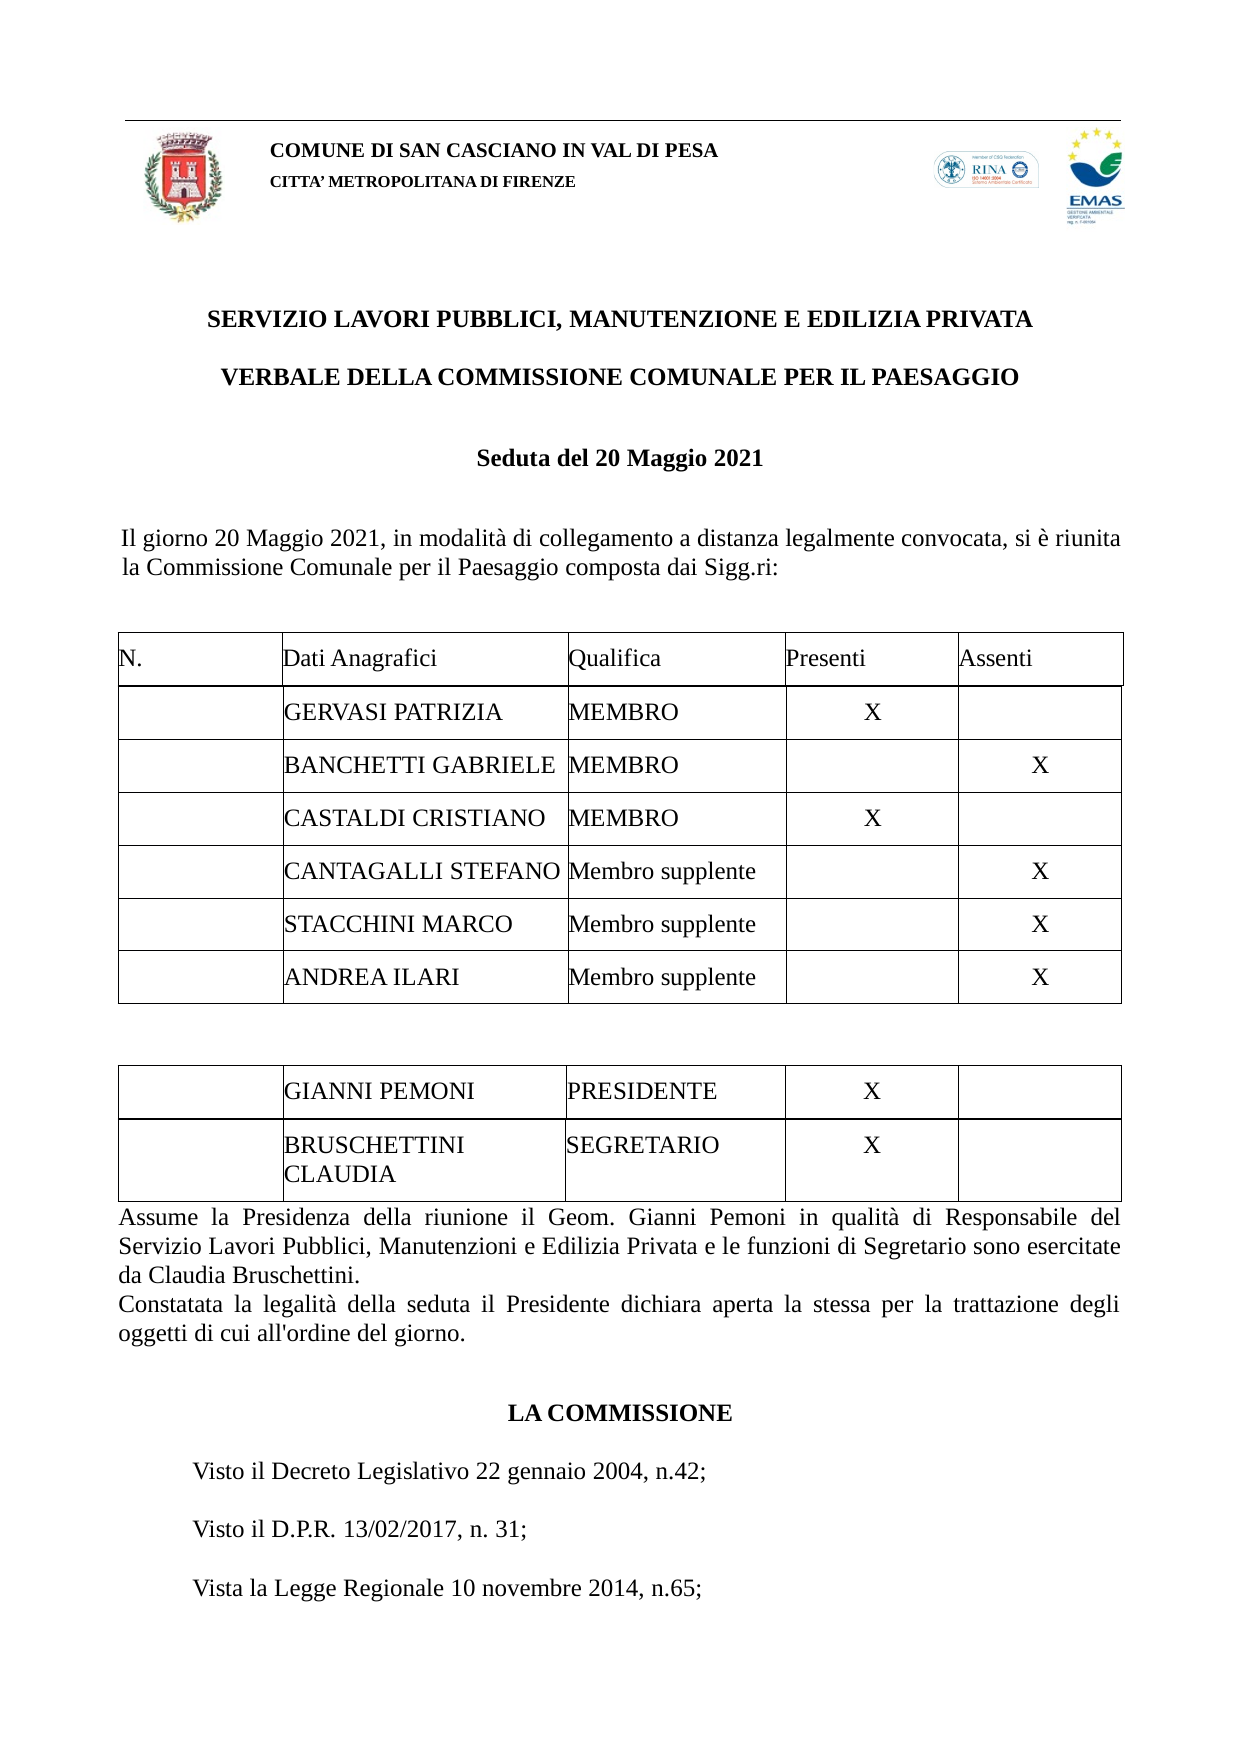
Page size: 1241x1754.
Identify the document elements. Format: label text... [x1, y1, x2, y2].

table_cell Membro supplente [569, 846, 786, 897]
text Vista la Legge Regionale 10 novembre 2014, n.65; [118, 1572, 1122, 1602]
table_header [959, 1066, 1121, 1118]
table_header Presenti [786, 633, 958, 685]
text Visto il Decreto Legislativo 22 gennaio 2004, n.42; [118, 1456, 1122, 1485]
table_cell MEMBRO [569, 740, 786, 792]
text SERVIZIO LAVORI PUBBLICI, MANUTENZIONE E EDILIZIA PRIVATA [118, 304, 1122, 333]
table_cell X [959, 899, 1121, 950]
table_cell [787, 740, 958, 792]
text Assume la Presidenza della riunione il Geom. Gianni Pemoni in qualità di Responsabile del Servizio Lavori Pubblici, Manutenzioni e Edilizia Privata e le funzioni di Segretario sono esercitate da Claudia Bruschettini. [118, 1202, 1122, 1289]
table_cell ANDREA ILARI [284, 951, 568, 1003]
table_header Dati Anagrafici [283, 633, 568, 685]
table_header SEGRETARIO [566, 1120, 785, 1201]
table_cell MEMBRO [569, 793, 786, 844]
table_header GERVASI PATRIZIA [284, 687, 568, 739]
table_header PRESIDENTE [567, 1066, 785, 1118]
table_header COMUNE DI SAN CASCIANO IN VAL DI PESA CITTA’ METROPOLITANA DI FIRENZE [258, 128, 921, 253]
table_cell STACCHINI MARCO [284, 899, 568, 950]
text Visto il D.P.R. 13/02/2017, n. 31; [118, 1514, 1122, 1543]
table_cell Membro supplente [569, 899, 786, 950]
table_header [111, 128, 258, 253]
table_cell X [959, 740, 1121, 792]
table_header [119, 1066, 283, 1118]
text VERBALE DELLA COMMISSIONE COMUNALE PER IL PAESAGGIO [118, 362, 1122, 391]
table_cell X [959, 951, 1121, 1003]
text Constatata la legalità della seduta il Presidente dichiara aperta la stessa per la trattazione degli oggetti di cui all'ordine del giorno. [118, 1289, 1122, 1347]
table_header X [786, 1120, 958, 1201]
table_cell [119, 846, 283, 897]
table_cell X [787, 793, 958, 844]
table_cell BANCHETTI GABRIELE [284, 740, 568, 792]
table_cell Membro supplente [569, 951, 786, 1003]
table_cell CANTAGALLI STEFANO [284, 846, 568, 897]
table_header [959, 1120, 1121, 1201]
text LA COMMISSIONE [118, 1398, 1122, 1427]
table_cell [787, 846, 958, 897]
table_header Qualifica [569, 633, 785, 685]
table_header N. [119, 633, 282, 685]
table_header [119, 687, 283, 739]
table_header [959, 687, 1121, 739]
table_header [921, 128, 1055, 253]
table_header GIANNI PEMONI [284, 1066, 566, 1118]
table_header X [786, 1066, 958, 1118]
table_header MEMBRO [569, 687, 786, 739]
table_cell [119, 740, 283, 792]
table_header X [787, 687, 958, 739]
text Il giorno 20 Maggio 2021, in modalità di collegamento a distanza legalmente convocata, si è riunita la Commissione Comunale per il Paesaggio composta dai Sigg.ri: [121, 523, 1122, 581]
table_header [1055, 128, 1163, 253]
table_cell [119, 951, 283, 1003]
table_header Assenti [959, 633, 1123, 685]
table_cell [787, 951, 958, 1003]
table_cell [959, 793, 1121, 844]
table_header [119, 1120, 283, 1201]
table_cell X [959, 846, 1121, 897]
table_header BRUSCHETTINI CLAUDIA [284, 1120, 565, 1201]
table_cell [787, 899, 958, 950]
text Seduta del 20 Maggio 2021 [118, 442, 1122, 471]
table_cell CASTALDI CRISTIANO [284, 793, 568, 844]
table_cell [119, 793, 283, 844]
table_cell [119, 899, 283, 950]
